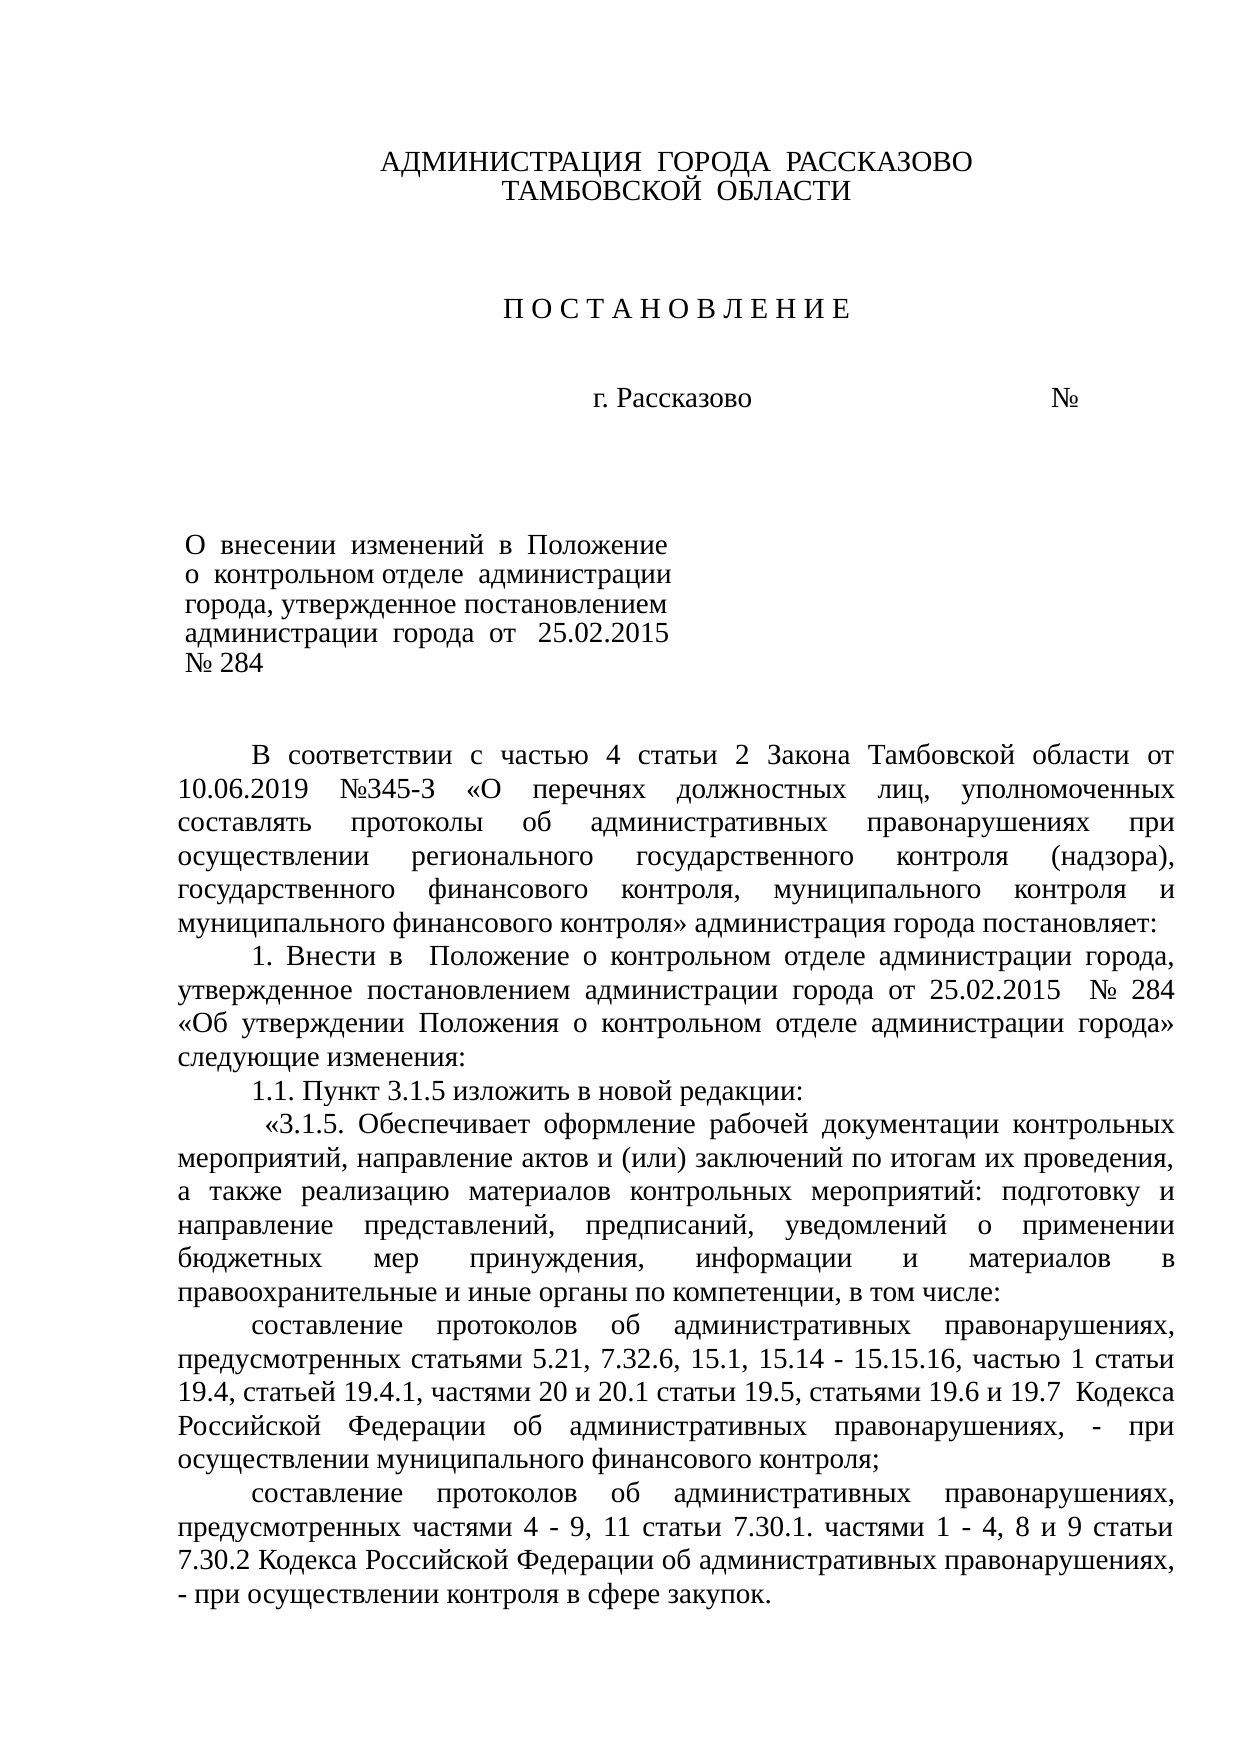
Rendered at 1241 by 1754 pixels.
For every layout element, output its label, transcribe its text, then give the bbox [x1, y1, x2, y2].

text города, утвержденное постановлением [177, 590, 1176, 619]
text г. Рассказово № [177, 383, 1176, 413]
text «3.1.5. Обеспечивает оформление рабочей документации контрольных мероприятий, направление актов и (или) заключений по итогам их проведения, а также реализацию материалов контрольных мероприятий: подготовку и направление представлений, предписаний, уведомлений о применении бюджетных мер принуждения, информации и материалов в правоохранительные и иные органы по компетенции, в том числе: [177, 1106, 1176, 1307]
text составление протоколов об административных правонарушениях, предусмотренных статьями 5.21, 7.32.6, 15.1, 15.14 - 15.15.16, частью 1 статьи 19.4, статьей 19.4.1, частями 20 и 20.1 статьи 19.5, статьями 19.6 и 19.7 Кодекса Российской Федерации об административных правонарушениях, - при осуществлении муниципального финансового контроля; [177, 1307, 1176, 1475]
text АДМИНИСТРАЦИЯ ГОРОДА РАССКАЗОВО [177, 148, 1176, 177]
text администрации города от 25.02.2015 [177, 619, 1176, 649]
subtitle П О С Т А Н О В Л Е Н И Е [177, 295, 1176, 324]
text О внесении изменений в Положение [177, 531, 1176, 560]
subtitle ТАМБОВСКОЙ ОБЛАСТИ [177, 177, 1176, 207]
text 1. Внести в Положение о контрольном отделе администрации города, утвержденное постановлением администрации города от 25.02.2015 № 284 «Об утверждении Положения о контрольном отделе администрации города» следующие изменения: [177, 938, 1176, 1073]
text составление протоколов об административных правонарушениях, предусмотренных частями 4 - 9, 11 статьи 7.30.1. частями 1 - 4, 8 и 9 статьи 7.30.2 Кодекса Российской Федерации об административных правонарушениях, - при осуществлении контроля в сфере закупок. [177, 1475, 1176, 1609]
text 1.1. Пункт 3.1.5 изложить в новой редакции: [177, 1073, 1176, 1106]
text № 284 [177, 649, 1176, 678]
text В соответствии с частью 4 статьи 2 Закона Тамбовской области от 10.06.2019 №345-З «О перечнях должностных лиц, уполномоченных составлять протоколы об административных правонарушениях при осуществлении регионального государственного контроля (надзора), государственного финансового контроля, муниципального контроля и муниципального финансового контроля» администрация города постановляет: [177, 737, 1176, 938]
text о контрольном отделе администрации [177, 560, 1176, 590]
